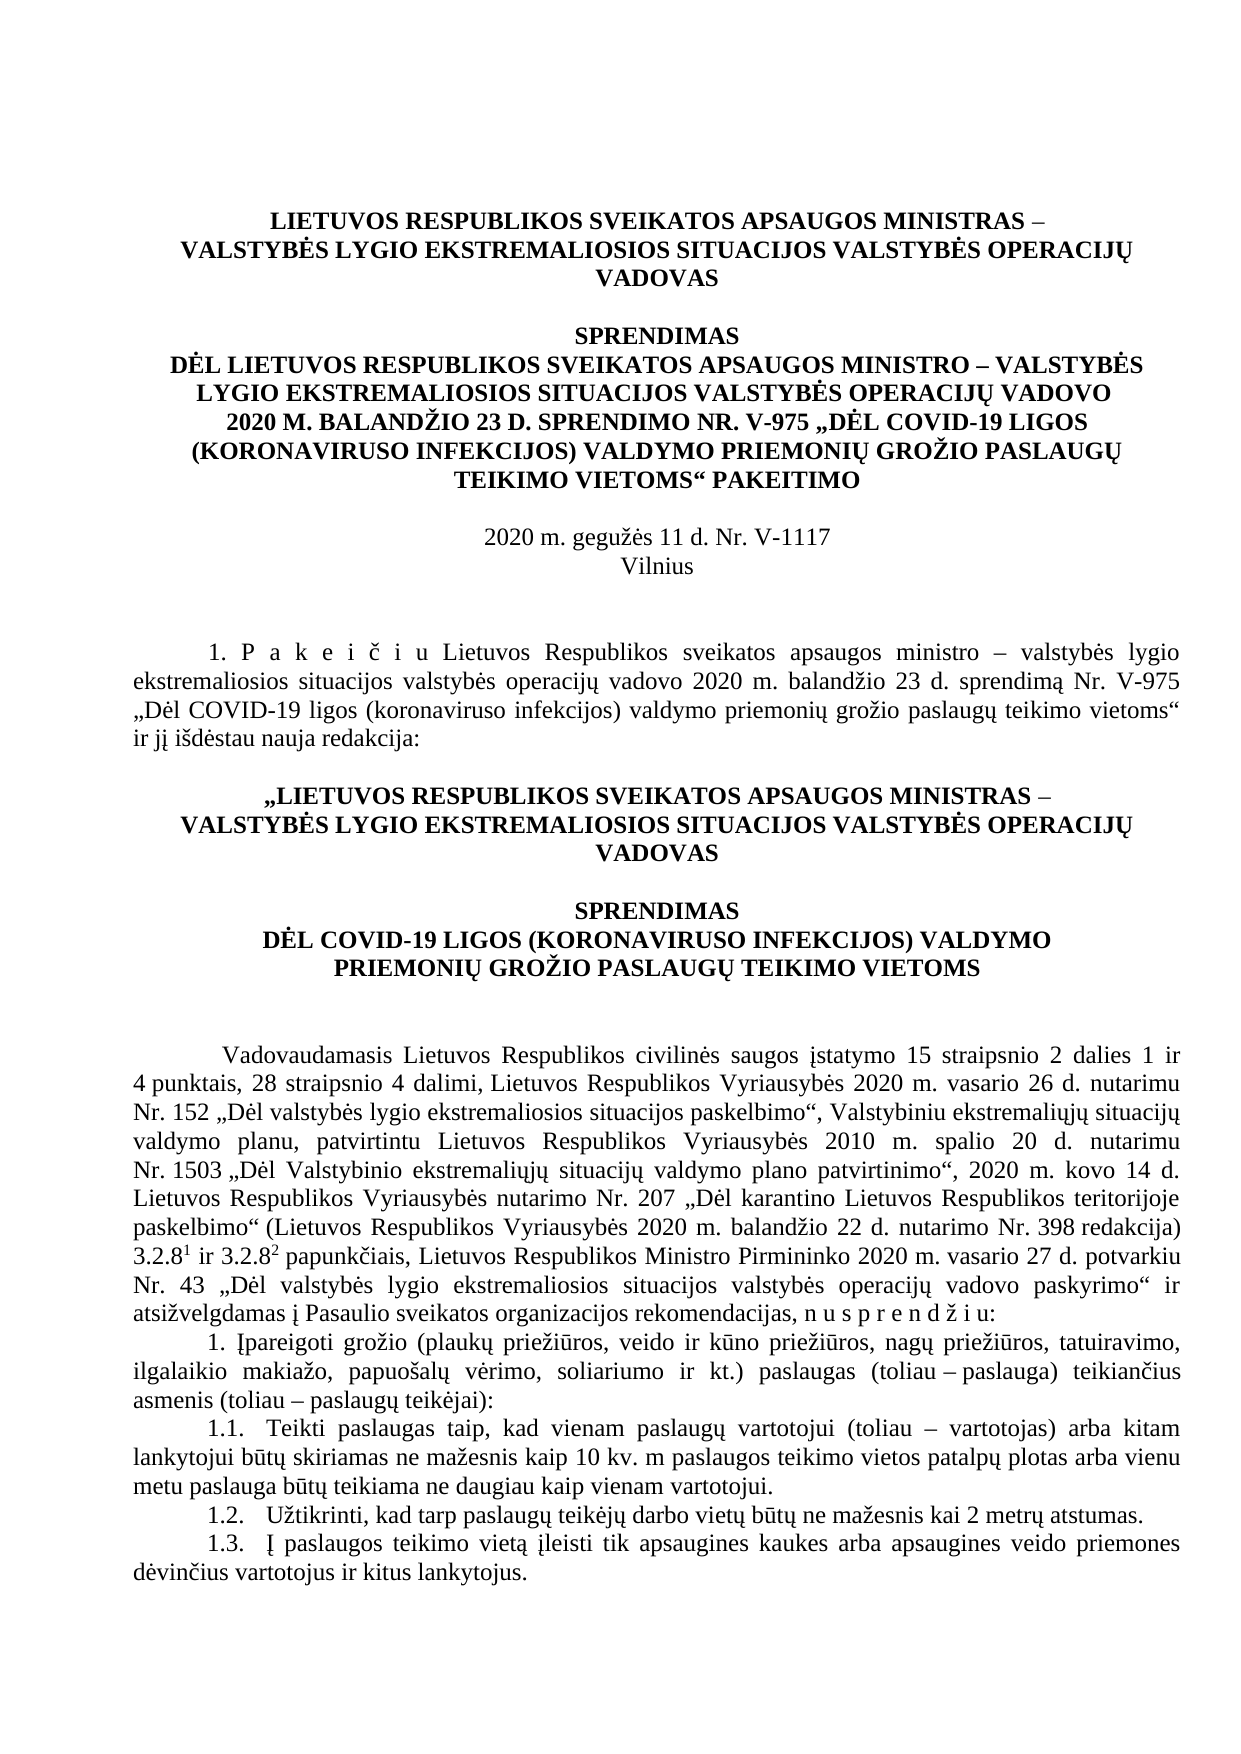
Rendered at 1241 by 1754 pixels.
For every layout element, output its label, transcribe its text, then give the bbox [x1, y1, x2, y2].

text 1.1. Teikti paslaugas taip, kad vienam paslaugų vartotojui (toliau – vartotojas) arba kitam lankytojui būtų skiriamas ne mažesnis kaip 10 kv. m paslaugos teikimo vietos patalpų plotas arba vienu metu paslauga būtų teikiama ne daugiau kaip vienam vartotojui. [133, 1413, 1181, 1500]
text DĖL COVID-19 LIGOS (KORONAVIRUSO INFEKCIJOS) VALDYMO PRIEMONIŲ GROŽIO PASLAUGŲ TEIKIMO VIETOMS [133, 925, 1181, 982]
text SPRENDIMAS [133, 896, 1181, 925]
text DĖL LIETUVOS RESPUBLIKOS SVEIKATOS APSAUGOS MINISTRO – VALSTYBĖS LYGIO EKSTREMALIOSIOS SITUACIJOS VALSTYBĖS OPERACIJŲ VADOVO 2020 M. BALANDŽIO 23 D. SPRENDIMO NR. V-975 „DĖL COVID-19 LIGOS (KORONAVIRUSO INFEKCIJOS) VALDYMO PRIEMONIŲ GROŽIO PASLAUGŲ TEIKIMO VIETOMS“ PAKEITIMO [133, 350, 1181, 493]
text 2020 m. gegužės 11 d. Nr. V-1117 [133, 522, 1181, 551]
text Vadovaudamasis Lietuvos Respublikos civilinės saugos įstatymo 15 straipsnio 2 dalies 1 ir 4 punktais, 28 straipsnio 4 dalimi, Lietuvos Respublikos Vyriausybės 2020 m. vasario 26 d. nutarimu Nr. 152 „Dėl valstybės lygio ekstremaliosios situacijos paskelbimo“, Valstybiniu ekstremaliųjų situacijų valdymo planu, patvirtintu Lietuvos Respublikos Vyriausybės 2010 m. spalio 20 d. nutarimu Nr. 1503 „Dėl Valstybinio ekstremaliųjų situacijų valdymo plano patvirtinimo“, 2020 m. kovo 14 d. Lietuvos Respublikos Vyriausybės nutarimo Nr. 207 „Dėl karantino Lietuvos Respublikos teritorijoje paskelbimo“ (Lietuvos Respublikos Vyriausybės 2020 m. balandžio 22 d. nutarimo Nr. 398 redakcija) 3.2.81 ir 3.2.82 papunkčiais, Lietuvos Respublikos Ministro Pirmininko 2020 m. vasario 27 d. potvarkiu Nr. 43 „Dėl valstybės lygio ekstremaliosios situacijos valstybės operacijų vadovo paskyrimo“ ir atsižvelgdamas į Pasaulio sveikatos organizacijos rekomendacijas, n u s p r e n d ž i u: [133, 1040, 1181, 1327]
text 1. P a k e i č i u Lietuvos Respublikos sveikatos apsaugos ministro – valstybės lygio ekstremaliosios situacijos valstybės operacijų vadovo 2020 m. balandžio 23 d. sprendimą Nr. V-975 „Dėl COVID-19 ligos (koronaviruso infekcijos) valdymo priemonių grožio paslaugų teikimo vietoms“ ir jį išdėstau nauja redakcija: [133, 637, 1181, 752]
text SPRENDIMAS [133, 321, 1181, 350]
text 1.3. Į paslaugos teikimo vietą įleisti tik apsaugines kaukes arba apsaugines veido priemones dėvinčius vartotojus ir kitus lankytojus. [133, 1528, 1181, 1586]
text 1. Įpareigoti grožio (plaukų priežiūros, veido ir kūno priežiūros, nagų priežiūros, tatuiravimo, ilgalaikio makiažo, papuošalų vėrimo, soliariumo ir kt.) paslaugas (toliau – paslauga) teikiančius asmenis (toliau – paslaugų teikėjai): [133, 1327, 1181, 1413]
text 1.2. Užtikrinti, kad tarp paslaugų teikėjų darbo vietų būtų ne mažesnis kai 2 metrų atstumas. [133, 1500, 1181, 1528]
text Vilnius [133, 551, 1181, 580]
text VALSTYBĖS LYGIO EKSTREMALIOSIOS SITUACIJOS VALSTYBĖS OPERACIJŲ VADOVAS [133, 810, 1181, 867]
text LIETUVOS RESPUBLIKOS SVEIKATOS APSAUGOS MINISTRAS – [133, 206, 1181, 235]
text „LIETUVOS RESPUBLIKOS SVEIKATOS APSAUGOS MINISTRAS – [133, 781, 1181, 810]
text VALSTYBĖS LYGIO EKSTREMALIOSIOS SITUACIJOS VALSTYBĖS OPERACIJŲ VADOVAS [133, 235, 1181, 292]
